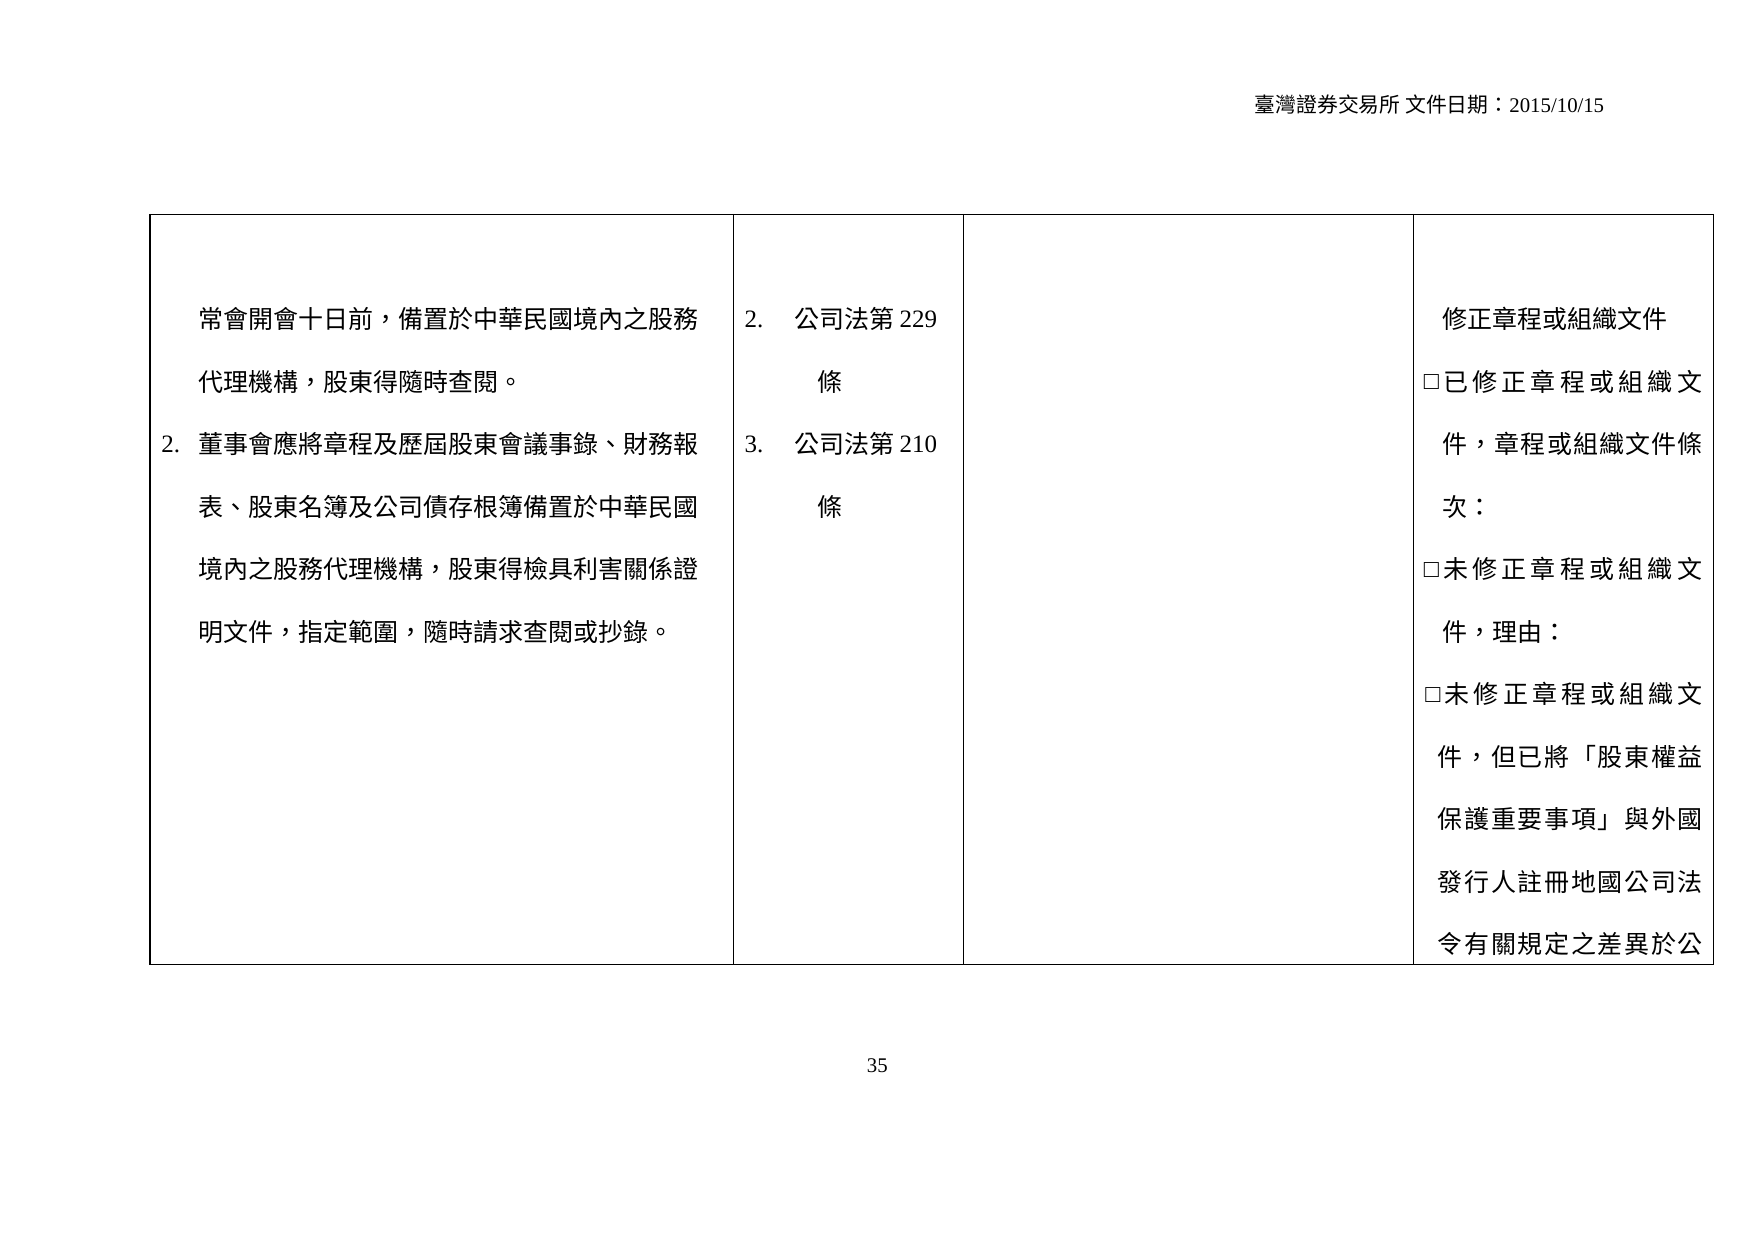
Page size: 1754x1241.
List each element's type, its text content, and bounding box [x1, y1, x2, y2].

table_cell [964, 215, 1413, 964]
table_cell 公司法第184條第1項 公司法第229條 公司法第210條 [734, 215, 963, 964]
table_cell 常會開會十日前，備置於中華民國境內之股務代理機構，股東得隨時查閱。 董事會應將章程及歷屆股東會議事錄、財務報表、股東名簿及公司債存根簿備置於中華民國境內之股務代理機構，股東得檢具利害關係證明文件，指定範圍，隨時請求查閱或抄錄。 [151, 215, 733, 964]
table_cell 修正章程或組織文件 □已修正章程或組織文件，章程或組織文件條次： □未修正章程或組織文件，理由： □未修正章程或組織文件，但已將「股東權益保護重要事項」與外國發行人註冊地國公司法令有關規定之差異於公 [1414, 215, 1713, 964]
